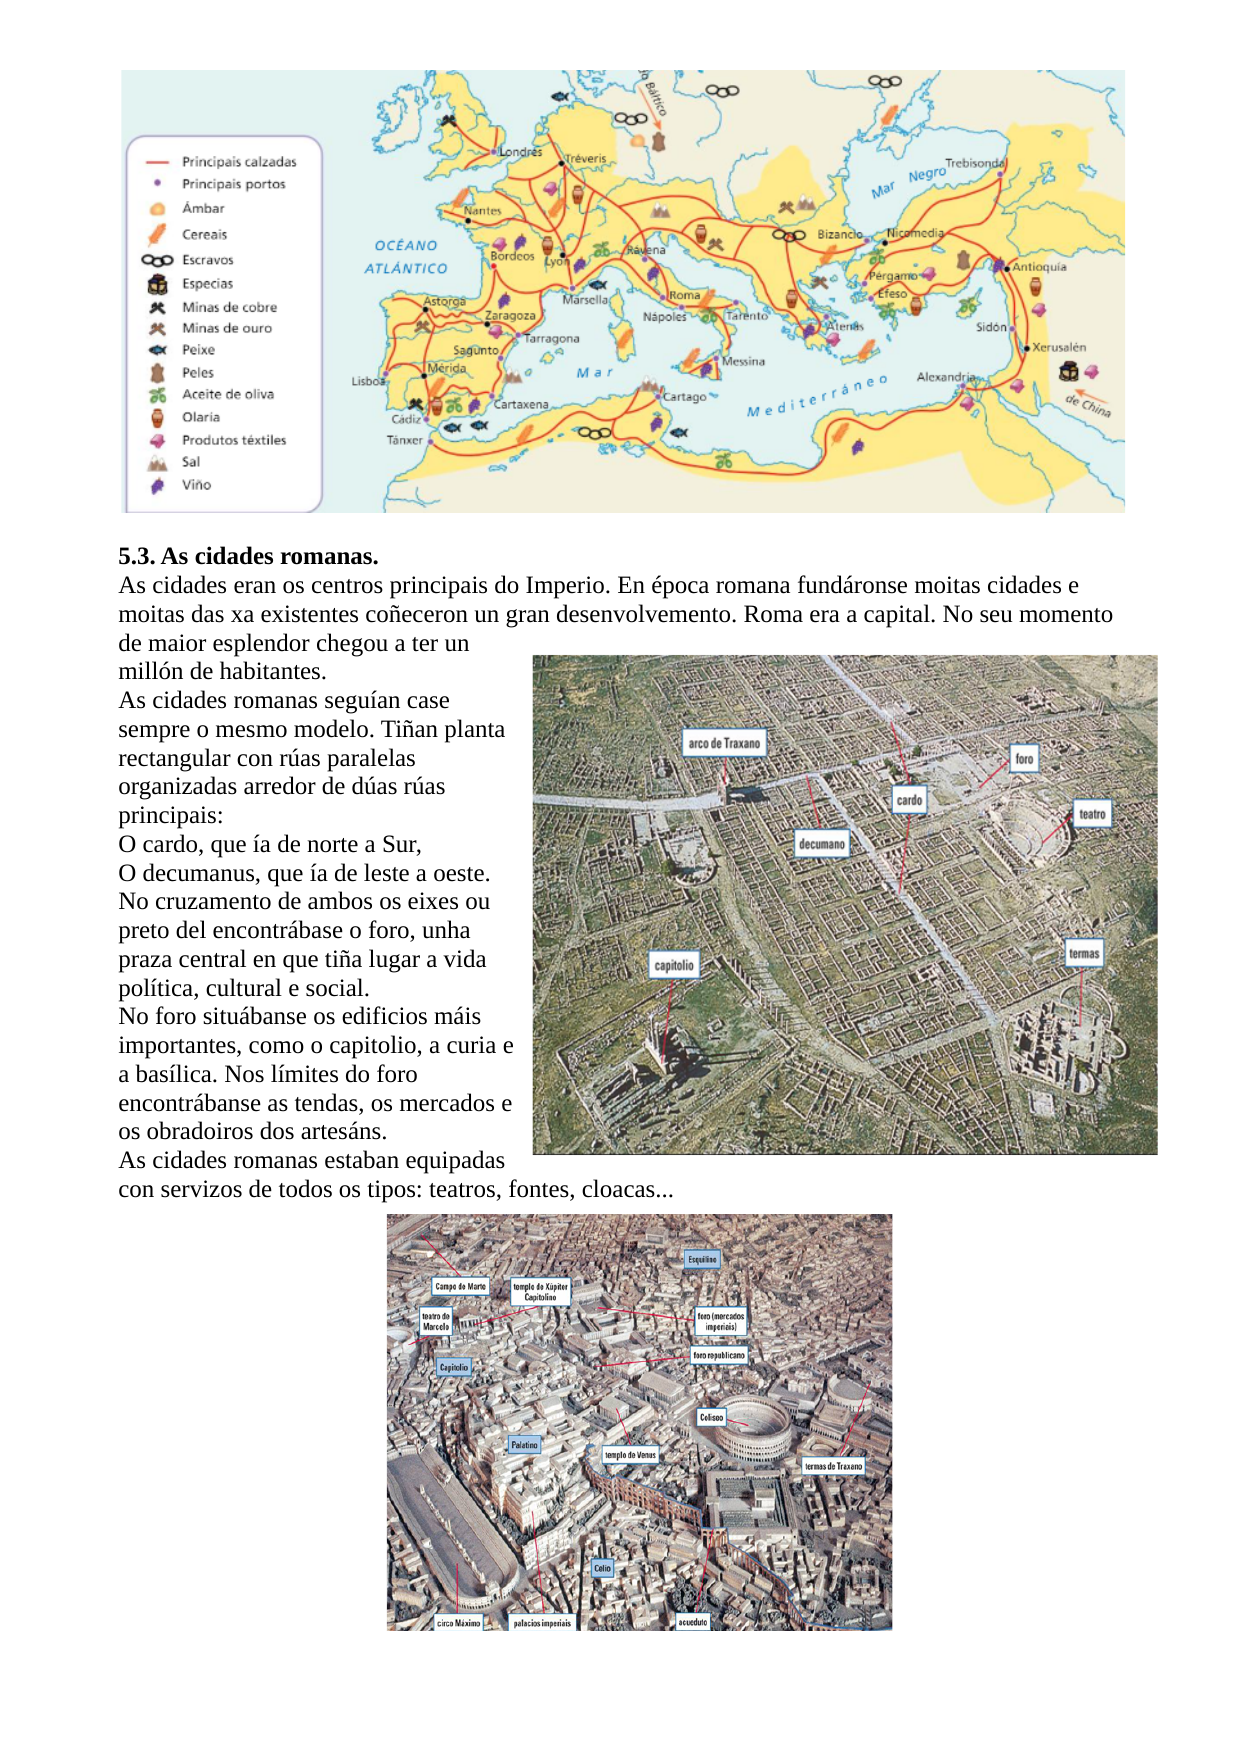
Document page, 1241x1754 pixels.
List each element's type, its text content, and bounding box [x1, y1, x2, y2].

picture [121, 70, 1126, 513]
text As cidades romanas estaban equipadas con servizos de todos os tipos: teatros, fontes, cloacas... [118, 1145, 1122, 1203]
text O decumanus, que ía de leste a oeste. [118, 858, 526, 886]
picture [526, 646, 1168, 1163]
text No cruzamento de ambos os eixes ou preto del encontrábase o foro, unha praza central en que tiña lugar a vida política, cultural e social. [118, 886, 526, 1001]
text No foro situábanse os edificios máis importantes, como o capitolio, a curia e a basílica. Nos límites do foro encontrábanse as tendas, os mercados e os obradoiros dos artesáns. [118, 1001, 526, 1145]
picture [386, 1214, 893, 1631]
text As cidades romanas seguían case sempre o mesmo modelo. Tiñan planta rectangular con rúas paralelas organizadas arredor de dúas rúas principais: [118, 685, 526, 829]
text 5.3. As cidades romanas. [118, 541, 1122, 570]
text As cidades eran os centros principais do Imperio. En época romana fundáronse moitas cidades e moitas das xa existentes coñeceron un gran desenvolvemento. Roma era a capital. No seu momento de maior esplendor chegou a ter un millón de habitantes. [118, 570, 1122, 685]
text O cardo, que ía de norte a Sur, [118, 829, 526, 858]
